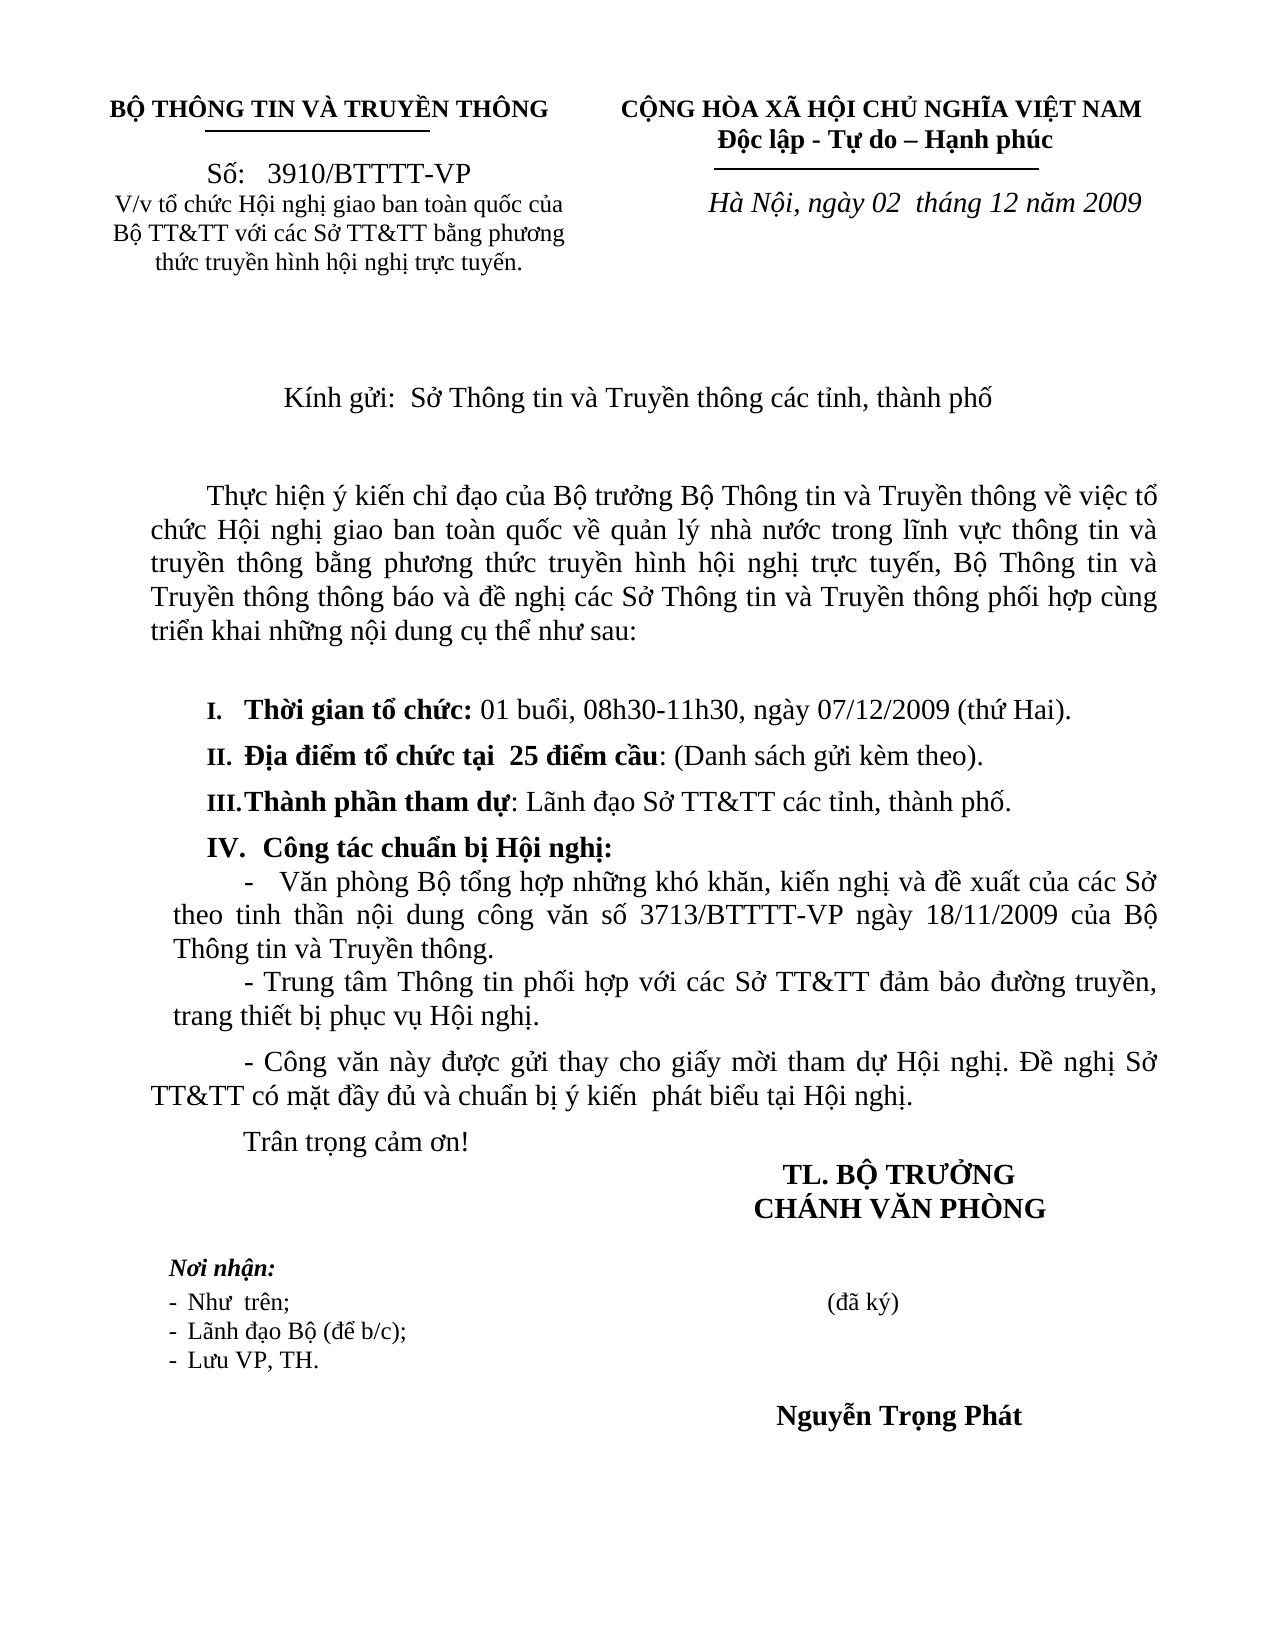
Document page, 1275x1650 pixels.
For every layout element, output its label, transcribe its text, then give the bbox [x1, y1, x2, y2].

list Như trên; (đã ký) [150, 1287, 1087, 1316]
list Địa điểm tổ chức tại 25 điểm cầu: (Danh sách gửi kèm theo). [206, 738, 1159, 772]
list Công tác chuẩn bị Hội nghị: [206, 830, 1159, 864]
text Trân trọng cảm ơn! [150, 1124, 1159, 1157]
table_header CỘNG HÒA XÃ HỘI CHỦ NGHĨA VIỆT NAM [580, 94, 1177, 122]
text Nơi nhận: [150, 1253, 1087, 1282]
table_cell [98, 123, 579, 156]
list Lưu VP, TH. [150, 1345, 1087, 1374]
text - Trung tâm Thông tin phối hợp với các Sở TT&TT đảm bảo đường truyền, trang thiết bị phục vụ Hội nghị. [173, 964, 1159, 1032]
text Nguyễn Trọng Phát [187, 1398, 1087, 1431]
list Thành phần tham dự: Lãnh đạo Sở TT&TT các tỉnh, thành phố. [206, 784, 1155, 818]
table_cell Hà Nội, ngày 02 tháng 12 năm 2009 [580, 156, 1177, 304]
table_header BỘ THÔNG TIN VÀ TRUYỀN THÔNG [98, 94, 579, 122]
table_cell Số: 3910/BTTTT-VP V/v tổ chức Hội nghị giao ban toàn quốc của Bộ TT&TT với các Sở TT&TT bằng phương thức truyền hình hội nghị trực tuyến. [98, 156, 579, 304]
text TL. BỘ TRƯỞNG [150, 1157, 1159, 1191]
text - Công văn này được gửi thay cho giấy mời tham dự Hội nghị. Đề nghị Sở TT&TT có mặt đầy đủ và chuẩn bị ý kiến phát biểu tại Hội nghị. [150, 1044, 1159, 1111]
text - Văn phòng Bộ tổng hợp những khó khăn, kiến nghị và đề xuất của các Sở theo tinh thần nội dung công văn số 3713/BTTTT-VP ngày 18/11/2009 của Bộ Thông tin và Truyền thông. [173, 864, 1159, 964]
list Lãnh đạo Bộ (để b/c); [150, 1316, 1087, 1345]
list Thời gian tổ chức: 01 buổi, 08h30-11h30, ngày 07/12/2009 (thứ Hai). [206, 692, 1144, 726]
text CHÁNH VĂN PHÒNG [150, 1191, 1159, 1224]
table_cell Độc lập - Tự do – Hạnh phúc [580, 123, 1177, 156]
text Kính gửi: Sở Thông tin và Truyền thông các tỉnh, thành phố [187, 380, 1087, 414]
text Thực hiện ý kiến chỉ đạo của Bộ trưởng Bộ Thông tin và Truyền thông về việc tổ chức Hội nghị giao ban toàn quốc về quản lý nhà nước trong lĩnh vực thông tin và truyền thông bằng phương thức truyền hình hội nghị trực tuyến, Bộ Thông tin và Truyền thông thông báo và đề nghị các Sở Thông tin và Truyền thông phối hợp cùng triển khai những nội dung cụ thể như sau: [150, 478, 1159, 646]
